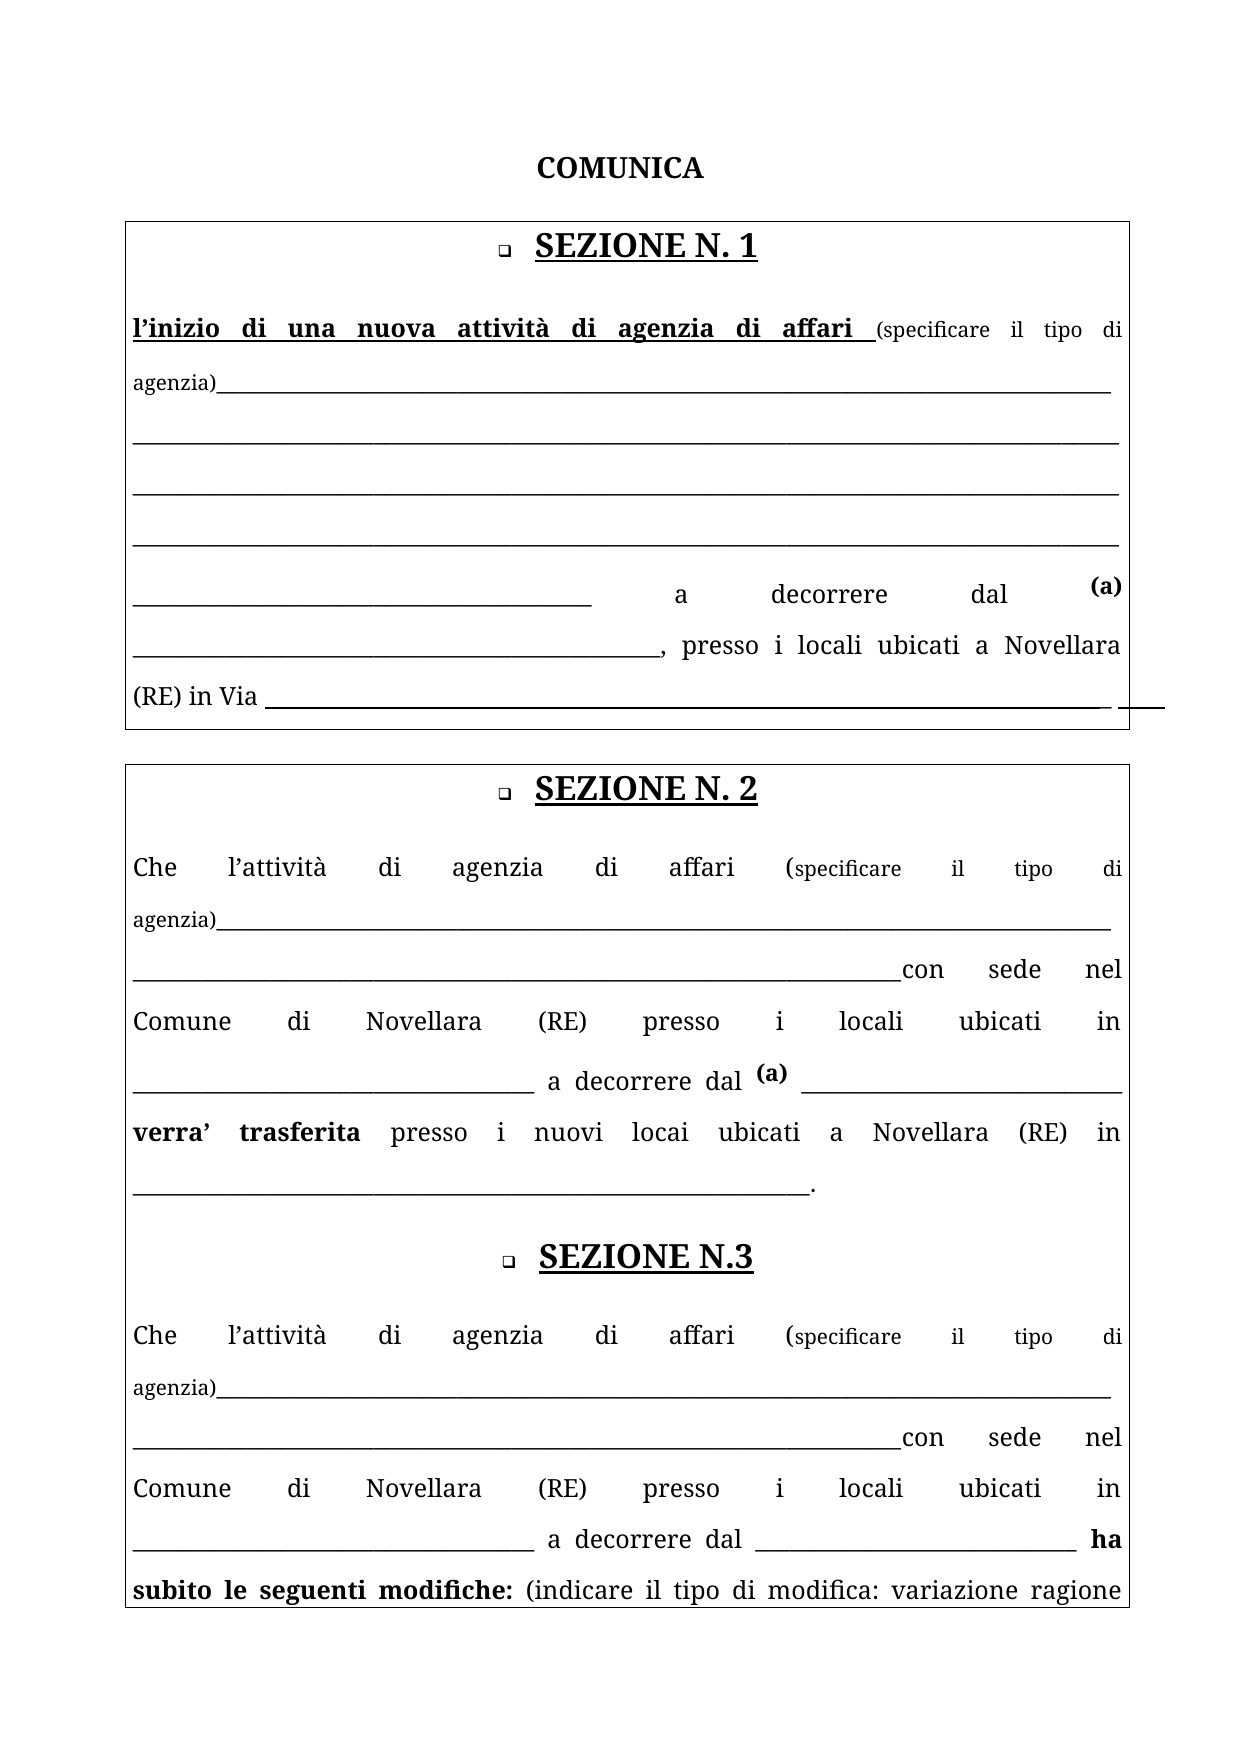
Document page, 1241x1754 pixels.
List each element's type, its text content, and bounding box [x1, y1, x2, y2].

text COMUNICA [118, 148, 1122, 196]
table_header SEZIONE N. 1 l’inizio di una nuova attività di agenzia di affari (specificare il tipo di agenzia)________________________________________________________________________________________________________________________________________________________________________________________________________________________________________________________________________________________________________________________________________________________________________________________ a decorrere dal (a) ______________________________________________, presso i locali ubicati a Novellara (RE) in Via _ [126, 222, 1129, 729]
table_header SEZIONE N. 2 Che l’attività di agenzia di affari (specificare il tipo di agenzia)_________________________________________________________________________________________________________________________________________________con sede nel Comune di Novellara (RE) presso i locali ubicati in ___________________________________ a decorrere dal (a) ____________________________ verra’ trasferita presso i nuovi locai ubicati a Novellara (RE) in ___________________________________________________________. SEZIONE N.3 Che l’attività di agenzia di affari (specificare il tipo di agenzia)_________________________________________________________________________________________________________________________________________________con sede nel Comune di Novellara (RE) presso i locali ubicati in ___________________________________ a decorrere dal ____________________________ ha subito le seguenti modifiche: (indicare il tipo di modifica: variazione ragione [126, 765, 1129, 1607]
